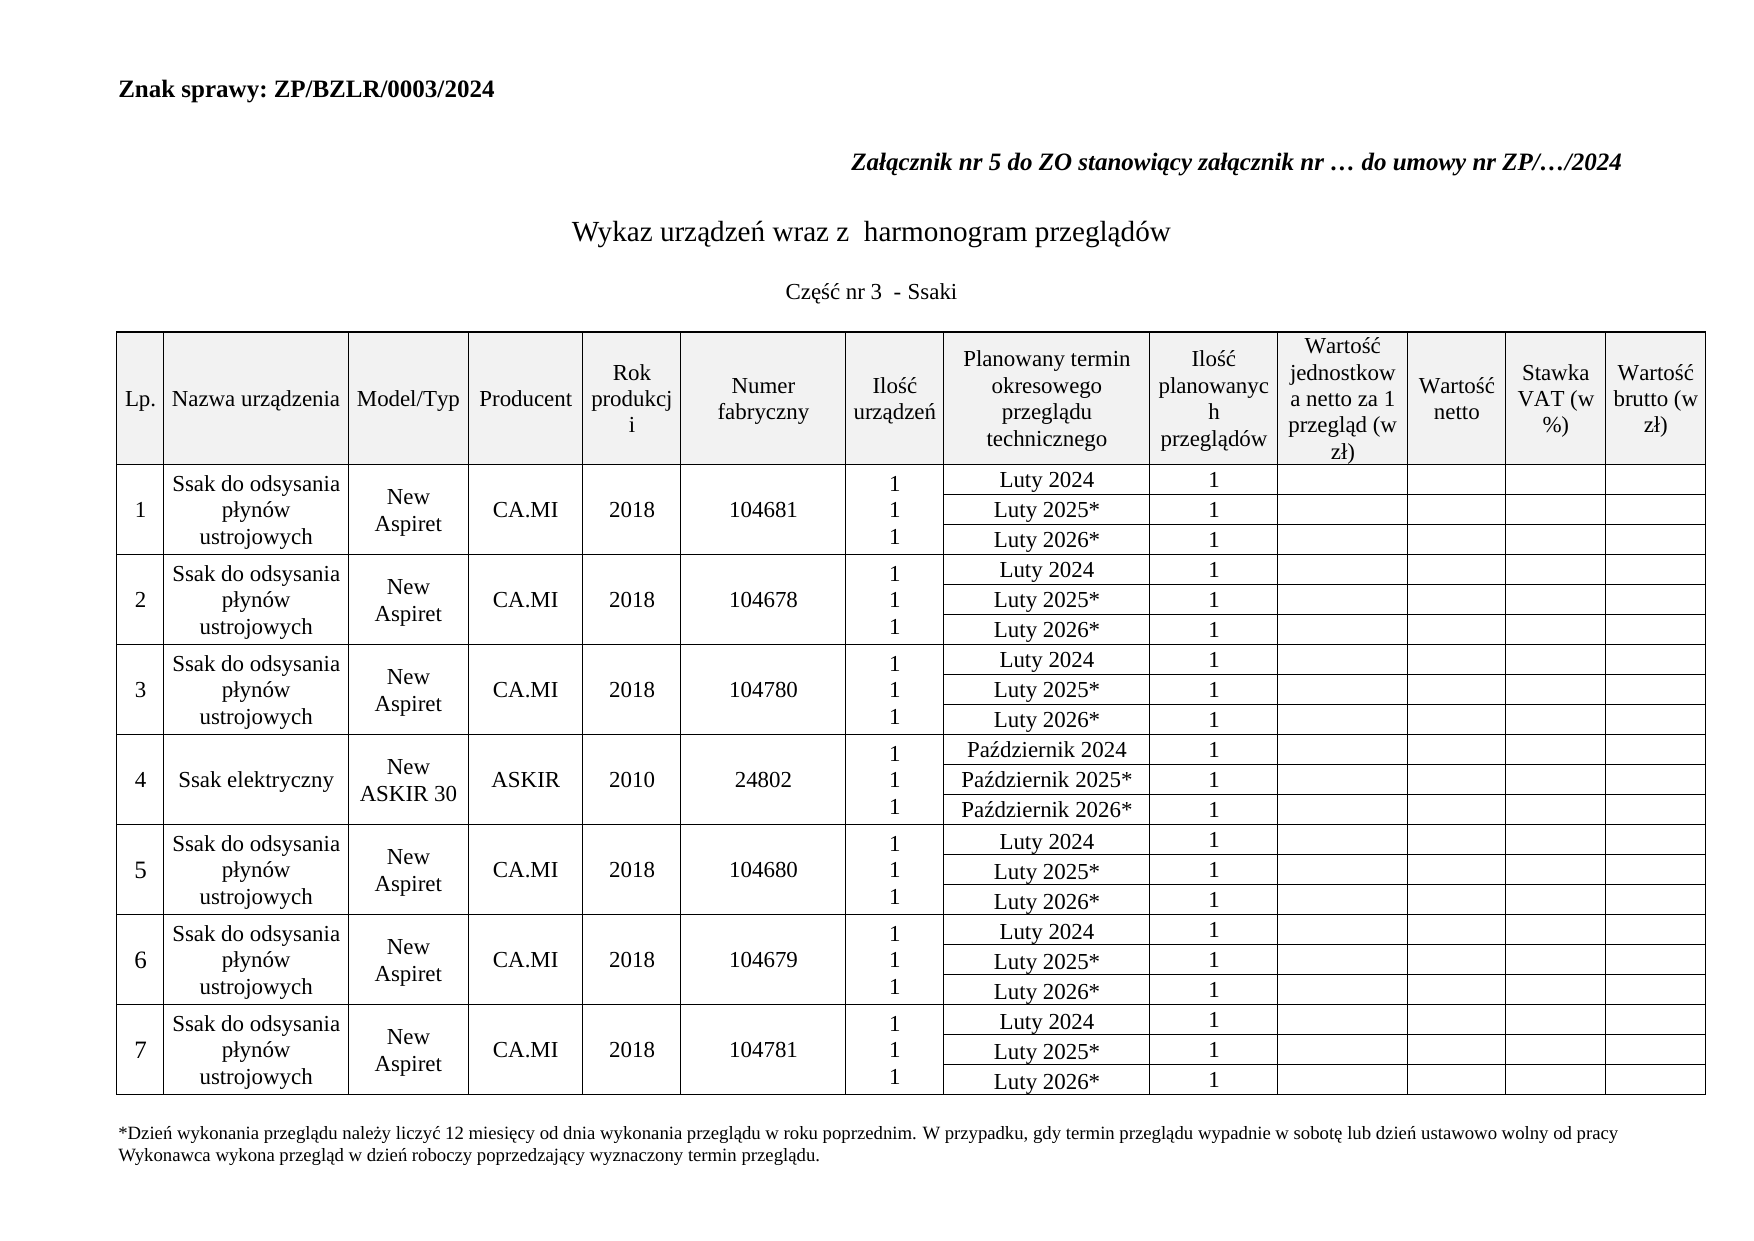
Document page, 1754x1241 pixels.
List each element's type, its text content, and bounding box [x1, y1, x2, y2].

table_cell CA.MI [469, 645, 582, 734]
table_cell [1506, 495, 1605, 524]
table_cell 1 [1150, 555, 1277, 584]
table_cell [1408, 555, 1505, 584]
table_cell Luty 2024 [944, 555, 1149, 584]
table_cell 1 [1150, 765, 1277, 794]
table_cell [1408, 1005, 1505, 1034]
table_cell [1278, 795, 1407, 824]
table_cell [1506, 705, 1605, 734]
table_cell [1606, 465, 1705, 494]
table_header Lp. [117, 333, 163, 464]
table_cell Październik 2024 [944, 735, 1149, 764]
table_cell 1 [1150, 495, 1277, 524]
table_cell [1606, 1035, 1705, 1064]
table_cell [1506, 615, 1605, 644]
table_cell New Aspiret [349, 825, 468, 914]
table_header Ilość planowanych przeglądów [1150, 333, 1277, 464]
table_cell Luty 2026* [944, 525, 1149, 554]
table_cell 7 [117, 1005, 163, 1094]
table_cell [1408, 495, 1505, 524]
table_cell 1 [1150, 465, 1277, 494]
table_cell 1 [1150, 855, 1277, 884]
table_cell [1506, 675, 1605, 704]
table_cell 1 [117, 465, 163, 554]
table_cell ASKIR [469, 735, 582, 824]
table_cell 1 1 1 [846, 555, 943, 644]
table_cell Luty 2025* [944, 675, 1149, 704]
table_cell [1606, 585, 1705, 614]
table_cell [1606, 615, 1705, 644]
table_header Stawka VAT (w %) [1506, 333, 1605, 464]
table_cell [1408, 585, 1505, 614]
table_cell [1506, 645, 1605, 674]
table_cell [1606, 795, 1705, 824]
table_cell 1 [1150, 825, 1277, 854]
table_cell Luty 2026* [944, 1065, 1149, 1094]
table_cell 1 1 1 [846, 735, 943, 824]
table_cell New Aspiret [349, 465, 468, 554]
table_cell Ssak do odsysania płynów ustrojowych [164, 645, 348, 734]
table_cell [1278, 705, 1407, 734]
table_cell 1 [1150, 705, 1277, 734]
table_cell 4 [117, 735, 163, 824]
table_cell 2018 [583, 645, 680, 734]
table_cell CA.MI [469, 465, 582, 554]
table_cell 2018 [583, 825, 680, 914]
table_cell 2 [117, 555, 163, 644]
table_cell New Aspiret [349, 1005, 468, 1094]
table_cell New Aspiret [349, 555, 468, 644]
table_cell 6 [117, 915, 163, 1004]
table_cell Luty 2024 [944, 645, 1149, 674]
table_cell [1506, 945, 1605, 974]
table_cell [1606, 1065, 1705, 1094]
table_cell 3 [117, 645, 163, 734]
table_header Producent [469, 333, 582, 464]
table_cell CA.MI [469, 825, 582, 914]
table_cell [1606, 555, 1705, 584]
table_cell [1606, 885, 1705, 914]
table_cell [1278, 465, 1407, 494]
table_cell 2018 [583, 915, 680, 1004]
table_cell [1278, 915, 1407, 944]
table_cell 1 1 1 [846, 915, 943, 1004]
table_cell [1506, 525, 1605, 554]
table_cell [1408, 705, 1505, 734]
table_cell [1506, 915, 1605, 944]
table_cell [1278, 675, 1407, 704]
table_cell 1 [1150, 1035, 1277, 1064]
table_cell 1 [1150, 795, 1277, 824]
table_cell [1606, 765, 1705, 794]
table_cell 1 1 1 [846, 1005, 943, 1094]
table_cell [1506, 735, 1605, 764]
table_cell Luty 2024 [944, 465, 1149, 494]
table_cell [1606, 645, 1705, 674]
table_cell 1 [1150, 615, 1277, 644]
table_cell [1606, 975, 1705, 1004]
table_cell [1278, 495, 1407, 524]
table_cell [1408, 765, 1505, 794]
table_cell [1506, 465, 1605, 494]
table_cell Luty 2025* [944, 585, 1149, 614]
table_cell [1408, 915, 1505, 944]
table_cell [1506, 975, 1605, 1004]
table_cell [1606, 675, 1705, 704]
table_cell Ssak do odsysania płynów ustrojowych [164, 1005, 348, 1094]
table_cell [1278, 945, 1407, 974]
table_cell 1 [1150, 1005, 1277, 1034]
table_cell [1408, 735, 1505, 764]
table_cell Luty 2025* [944, 855, 1149, 884]
text Załącznik nr 5 do ZO stanowiący załącznik nr … do umowy nr ZP/…/2024 [118, 147, 1624, 176]
table_cell Luty 2025* [944, 495, 1149, 524]
table_header Rok produkcji [583, 333, 680, 464]
table_cell Luty 2025* [944, 945, 1149, 974]
table_cell [1278, 825, 1407, 854]
table_cell Luty 2026* [944, 615, 1149, 644]
table_cell [1606, 825, 1705, 854]
table_cell Ssak do odsysania płynów ustrojowych [164, 465, 348, 554]
table_cell New Aspiret [349, 915, 468, 1004]
table_cell Luty 2025* [944, 1035, 1149, 1064]
table_cell [1506, 1035, 1605, 1064]
table_header Planowany termin okresowego przeglądu technicznego [944, 333, 1149, 464]
table_cell [1278, 1005, 1407, 1034]
table_cell [1408, 885, 1505, 914]
table_cell [1278, 525, 1407, 554]
table_cell [1408, 645, 1505, 674]
table_cell CA.MI [469, 1005, 582, 1094]
table_cell New Aspiret [349, 645, 468, 734]
table_cell 2010 [583, 735, 680, 824]
table_cell [1408, 945, 1505, 974]
table_header Model/Typ [349, 333, 468, 464]
table_cell New ASKIR 30 [349, 735, 468, 824]
table_cell [1506, 795, 1605, 824]
table_cell Październik 2026* [944, 795, 1149, 824]
table_cell [1606, 735, 1705, 764]
table_cell 1 [1150, 735, 1277, 764]
table_header Wartość brutto (w zł) [1606, 333, 1705, 464]
table_cell [1408, 855, 1505, 884]
table_cell 1 [1150, 1065, 1277, 1094]
table_cell Ssak do odsysania płynów ustrojowych [164, 555, 348, 644]
table_cell 1 [1150, 885, 1277, 914]
table_cell 1 [1150, 675, 1277, 704]
table_cell [1278, 885, 1407, 914]
table_cell [1408, 795, 1505, 824]
table_cell [1278, 615, 1407, 644]
table_cell 104680 [681, 825, 845, 914]
table_cell 104678 [681, 555, 845, 644]
table_cell [1506, 1005, 1605, 1034]
table_cell [1278, 585, 1407, 614]
table_cell [1506, 825, 1605, 854]
table_cell Październik 2025* [944, 765, 1149, 794]
table_cell [1408, 675, 1505, 704]
table_cell Luty 2024 [944, 1005, 1149, 1034]
table_cell [1506, 555, 1605, 584]
table_cell Ssak elektryczny [164, 735, 348, 824]
table_cell 1 1 1 [846, 645, 943, 734]
table_cell 1 [1150, 525, 1277, 554]
text Część nr 3 - Ssaki [118, 276, 1624, 305]
table_cell [1278, 1035, 1407, 1064]
table_cell Luty 2026* [944, 885, 1149, 914]
table_header Ilość urządzeń [846, 333, 943, 464]
table_cell [1278, 1065, 1407, 1094]
table_cell Luty 2026* [944, 975, 1149, 1004]
table_cell Luty 2024 [944, 825, 1149, 854]
table_cell [1278, 645, 1407, 674]
table_cell 104780 [681, 645, 845, 734]
table_cell [1506, 765, 1605, 794]
table_cell [1606, 855, 1705, 884]
table_cell [1606, 915, 1705, 944]
table_cell [1408, 525, 1505, 554]
table_cell 104681 [681, 465, 845, 554]
table_cell 24802 [681, 735, 845, 824]
table_header Nazwa urządzenia [164, 333, 348, 464]
table_cell [1278, 765, 1407, 794]
table_cell Ssak do odsysania płynów ustrojowych [164, 825, 348, 914]
table_cell [1408, 465, 1505, 494]
table_cell [1278, 975, 1407, 1004]
table_cell [1606, 705, 1705, 734]
table_cell CA.MI [469, 555, 582, 644]
table_cell CA.MI [469, 915, 582, 1004]
table_cell [1506, 885, 1605, 914]
table_cell [1408, 975, 1505, 1004]
table_cell 104781 [681, 1005, 845, 1094]
table_cell 104679 [681, 915, 845, 1004]
table_cell [1408, 615, 1505, 644]
table_cell [1506, 1065, 1605, 1094]
table_cell Ssak do odsysania płynów ustrojowych [164, 915, 348, 1004]
table_cell [1278, 555, 1407, 584]
table_cell [1506, 855, 1605, 884]
table_cell [1606, 945, 1705, 974]
table_cell [1606, 495, 1705, 524]
table_header Wartość netto [1408, 333, 1505, 464]
table_cell [1606, 1005, 1705, 1034]
table_cell [1278, 855, 1407, 884]
table_header Wartość jednostkowa netto za 1 przegląd (w zł) [1278, 333, 1407, 464]
table_cell [1506, 585, 1605, 614]
table_cell [1408, 1035, 1505, 1064]
table_header Numer fabryczny [681, 333, 845, 464]
table_cell 1 [1150, 585, 1277, 614]
table_cell [1408, 825, 1505, 854]
table_cell 1 [1150, 645, 1277, 674]
table_cell 1 [1150, 945, 1277, 974]
table_cell Luty 2024 [944, 915, 1149, 944]
table_cell 1 [1150, 915, 1277, 944]
table_cell 2018 [583, 1005, 680, 1094]
text Wykaz urządzeń wraz z harmonogram przeglądów [118, 214, 1624, 247]
table_cell [1606, 525, 1705, 554]
table_cell 2018 [583, 465, 680, 554]
table_cell [1278, 735, 1407, 764]
table_cell 5 [117, 825, 163, 914]
table_cell 2018 [583, 555, 680, 644]
table_cell 1 [1150, 975, 1277, 1004]
table_cell 1 1 1 [846, 825, 943, 914]
table_cell 1 1 1 [846, 465, 943, 554]
table_cell Luty 2026* [944, 705, 1149, 734]
table_cell [1408, 1065, 1505, 1094]
